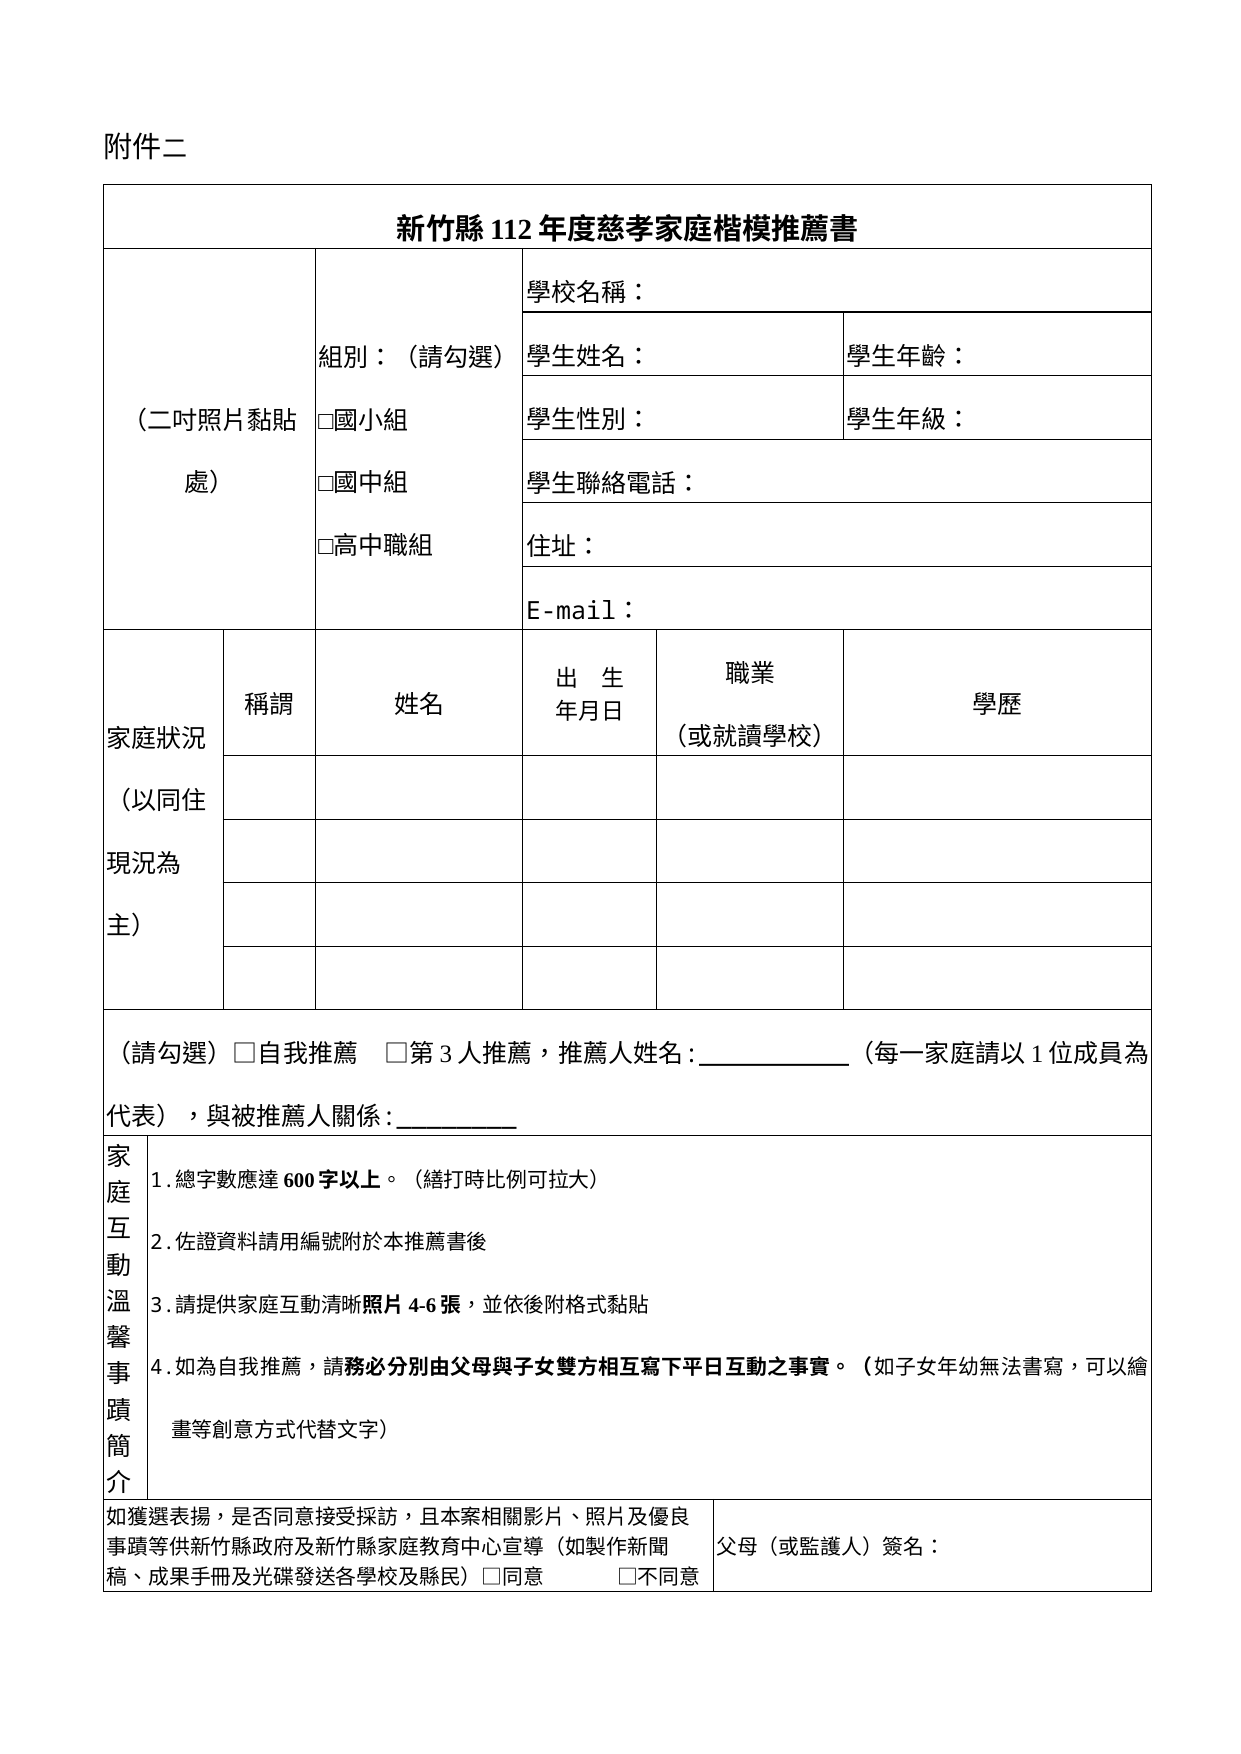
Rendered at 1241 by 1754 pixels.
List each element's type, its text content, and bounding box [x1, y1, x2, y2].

table_cell [224, 947, 315, 1009]
table_cell [523, 820, 656, 882]
table_cell 學生年級： [844, 376, 1151, 438]
table_cell 如獲選表揚，是否同意接受採訪，且本案相關影片、照片及優良事蹟等供新竹縣政府及新竹縣家庭教育中心宣導（如製作新聞稿、成果手冊及光碟發送各學校及縣民）□同意 □不同意 [104, 1500, 713, 1591]
table_cell 學歷 [844, 630, 1151, 755]
table_cell 父母（或監護人）簽名： [714, 1500, 1151, 1591]
table_cell [316, 883, 522, 946]
table_cell [523, 756, 656, 819]
table_cell 學校名稱： [523, 249, 1151, 311]
table_cell 學生年齡： [844, 313, 1151, 375]
table_cell [657, 756, 843, 819]
table_cell [316, 820, 522, 882]
table_cell [657, 820, 843, 882]
table_header 新竹縣112年度慈孝家庭楷模推薦書 [104, 185, 1151, 248]
table_cell 稱謂 [224, 630, 315, 755]
table_cell [844, 947, 1151, 1009]
table_cell E-mail： [523, 567, 1151, 629]
text 附件二 [103, 103, 1152, 166]
table_cell 學生性別： [523, 376, 843, 438]
table_cell （二吋照片黏貼處） [104, 249, 315, 629]
table_cell [657, 947, 843, 1009]
table_cell 職業 （或就讀學校） [657, 630, 843, 755]
table_cell [844, 820, 1151, 882]
table_cell [844, 883, 1151, 946]
table_cell 學生聯絡電話： [523, 440, 1151, 502]
table_cell 姓名 [316, 630, 522, 755]
table_cell [224, 883, 315, 946]
table_cell [657, 883, 843, 946]
table_cell [844, 756, 1151, 819]
table_cell （請勾選）□自我推薦 □第3人推薦，推薦人姓名:__________（每一家庭請以1位成員為代表），與被推薦人關係:________ [104, 1010, 1151, 1135]
table_cell [523, 883, 656, 946]
table_cell [316, 947, 522, 1009]
table_cell 學生姓名： [523, 313, 843, 375]
table_cell 出 生 年月日 [523, 630, 656, 755]
table_cell 家庭狀況（以同住現況為主） [104, 630, 223, 1009]
table_cell 1.總字數應達600字以上。（繕打時比例可拉大） 2.佐證資料請用編號附於本推薦書後 3.請提供家庭互動清晰照片4-6張，並依後附格式黏貼 4.如為自我推薦，請務必分別由父母與子女雙方相互寫下平日互動之事實。（如子女年幼無法書寫，可以繪畫等創意方式代替文字） [148, 1136, 1151, 1499]
table_cell [523, 947, 656, 1009]
table_cell [224, 820, 315, 882]
table_cell [224, 756, 315, 819]
table_cell 住址： [523, 503, 1151, 566]
table_cell 家庭互動溫馨事蹟簡介 [104, 1136, 147, 1499]
table_cell [316, 756, 522, 819]
table_cell 組別：（請勾選） □國小組 □國中組 □高中職組 [316, 249, 522, 629]
